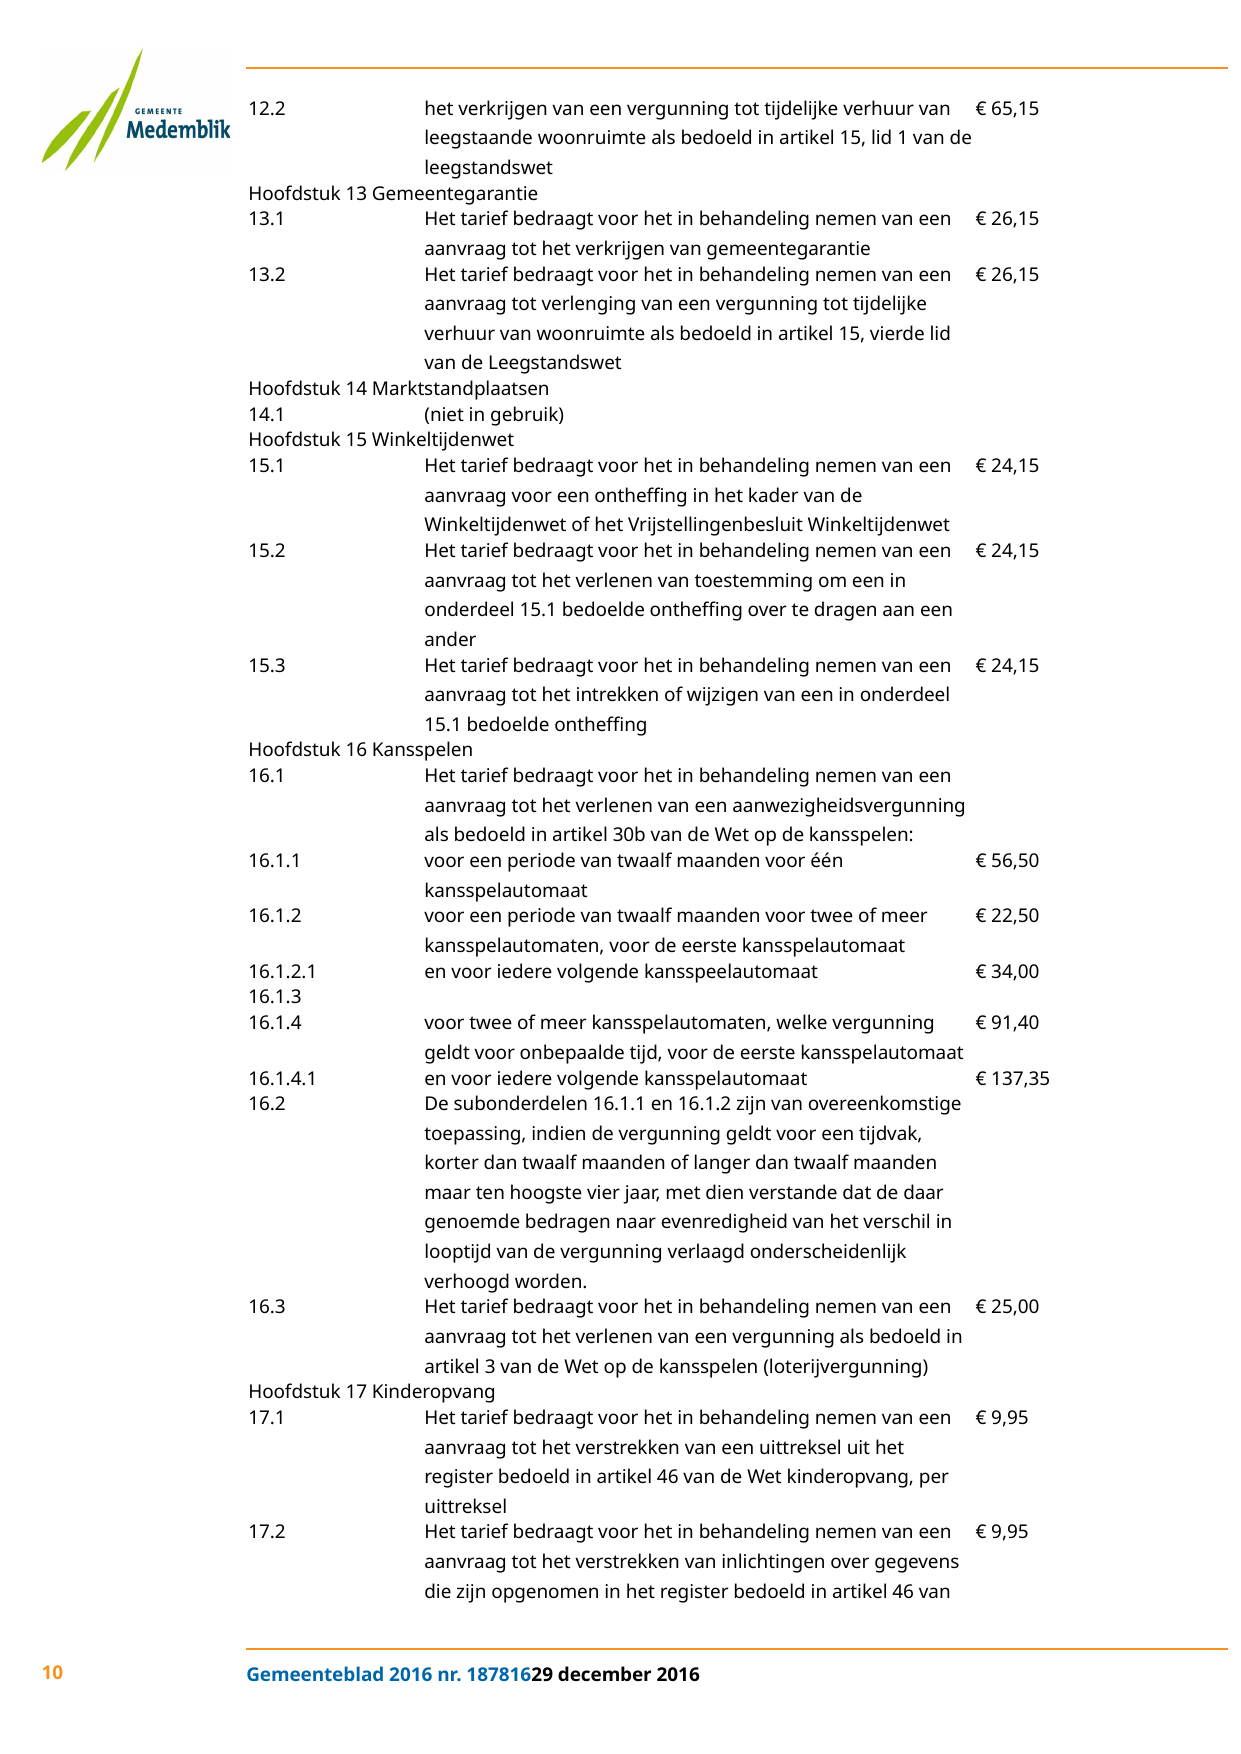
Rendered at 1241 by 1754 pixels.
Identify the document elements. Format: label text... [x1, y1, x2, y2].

table_cell € 25,00 [975, 1294, 1152, 1378]
table_cell (niet in gebruik) [424, 401, 975, 427]
table_cell € 65,15 [975, 95, 1152, 180]
table_cell € 26,15 [975, 261, 1152, 375]
table_cell 14.1 [248, 401, 424, 427]
table_cell 17.1 [248, 1404, 424, 1519]
table_cell € 24,15 [975, 652, 1152, 737]
table_cell Het tarief bedraagt voor het in behandeling nemen van een aanvraag tot het verlenen van toestemming om een in onderdeel 15.1 bedoelde ontheffing over te dragen aan een ander [424, 537, 975, 652]
table_cell 13.2 [248, 261, 424, 375]
table_cell 16.1.4 [248, 1009, 424, 1065]
table_cell 16.1.3 [248, 984, 424, 1009]
table_cell 16.2 [248, 1090, 424, 1294]
table_cell De subonderdelen 16.1.1 en 16.1.2 zijn van overeenkomstige toepassing, indien de vergunning geldt voor een tijdvak, korter dan twaalf maanden of langer dan twaalf maanden maar ten hoogste vier jaar, met dien verstande dat de daar genoemde bedragen naar evenredigheid van het verschil in looptijd van de vergunning verlaagd onderscheidenlijk verhoogd worden. [424, 1090, 975, 1294]
table_cell 15.1 [248, 453, 424, 537]
table_cell € 24,15 [975, 453, 1152, 537]
table_cell Hoofdstuk 13 Gemeentegarantie [248, 180, 1152, 205]
table_cell [975, 401, 1152, 427]
table_cell voor een periode van twaalf maanden voor één kansspelautomaat [424, 847, 975, 903]
table_cell Het tarief bedraagt voor het in behandeling nemen van een aanvraag tot verlenging van een vergunning tot tijdelijke verhuur van woonruimte als bedoeld in artikel 15, vierde lid van de Leegstandswet [424, 261, 975, 375]
table_cell 15.2 [248, 537, 424, 652]
table_cell 15.3 [248, 652, 424, 737]
table_cell 16.1.1 [248, 847, 424, 903]
table_cell 17.2 [248, 1519, 424, 1604]
table_cell Het tarief bedraagt voor het in behandeling nemen van een aanvraag tot het verlenen van een aanwezigheidsvergunning als bedoeld in artikel 30b van de Wet op de kansspelen: [424, 763, 975, 847]
table_cell Hoofdstuk 16 Kansspelen [248, 737, 1152, 762]
table_cell 16.1 [248, 763, 424, 847]
table_cell Hoofdstuk 17 Kinderopvang [248, 1379, 1152, 1404]
table_cell € 34,00 [975, 958, 1152, 984]
table_cell € 26,15 [975, 205, 1152, 261]
table_cell Hoofdstuk 15 Winkeltijdenwet [248, 427, 1152, 452]
table_cell Het tarief bedraagt voor het in behandeling nemen van een aanvraag tot het verstrekken van inlichtingen over gegevens die zijn opgenomen in het register bedoeld in artikel 46 van [424, 1519, 975, 1604]
table_cell € 24,15 [975, 537, 1152, 652]
table_cell [975, 1090, 1152, 1294]
table_cell Het tarief bedraagt voor het in behandeling nemen van een aanvraag tot het verkrijgen van gemeentegarantie [424, 205, 975, 261]
table_cell 16.3 [248, 1294, 424, 1378]
table_cell € 91,40 [975, 1009, 1152, 1065]
table_cell [975, 984, 1152, 1009]
table_cell 16.1.2 [248, 903, 424, 958]
table_cell € 56,50 [975, 847, 1152, 903]
table_cell [975, 763, 1152, 847]
table_cell € 9,95 [975, 1404, 1152, 1519]
table_cell Het tarief bedraagt voor het in behandeling nemen van een aanvraag tot het verstrekken van een uittreksel uit het register bedoeld in artikel 46 van de Wet kinderopvang, per uittreksel [424, 1404, 975, 1519]
picture [41, 47, 231, 172]
table_cell 16.1.4.1 [248, 1065, 424, 1090]
table_cell Het tarief bedraagt voor het in behandeling nemen van een aanvraag tot het intrekken of wijzigen van een in onderdeel 15.1 bedoelde ontheffing [424, 652, 975, 737]
table_cell voor twee of meer kansspelautomaten, welke vergunning geldt voor onbepaalde tijd, voor de eerste kansspelautomaat [424, 1009, 975, 1065]
table_cell Hoofdstuk 14 Marktstandplaatsen [248, 375, 1152, 401]
table_cell en voor iedere volgende kansspelautomaat [424, 1065, 975, 1090]
table_cell Het tarief bedraagt voor het in behandeling nemen van een aanvraag voor een ontheffing in het kader van de Winkeltijdenwet of het Vrijstellingenbesluit Winkeltijdenwet [424, 453, 975, 537]
table_cell 16.1.2.1 [248, 958, 424, 984]
table_cell € 137,35 [975, 1065, 1152, 1090]
table_cell € 9,95 [975, 1519, 1152, 1604]
table_cell Het tarief bedraagt voor het in behandeling nemen van een aanvraag tot het verlenen van een vergunning als bedoeld in artikel 3 van de Wet op de kansspelen (loterijvergunning) [424, 1294, 975, 1378]
table_cell [424, 984, 975, 1009]
table_cell het verkrijgen van een vergunning tot tijdelijke verhuur van leegstaande woonruimte als bedoeld in artikel 15, lid 1 van de leegstandswet [424, 95, 975, 180]
table_cell 12.2 [248, 95, 424, 180]
table_cell en voor iedere volgende kansspeelautomaat [424, 958, 975, 984]
table_cell 13.1 [248, 205, 424, 261]
table_cell voor een periode van twaalf maanden voor twee of meer kansspelautomaten, voor de eerste kansspelautomaat [424, 903, 975, 958]
table_cell € 22,50 [975, 903, 1152, 958]
